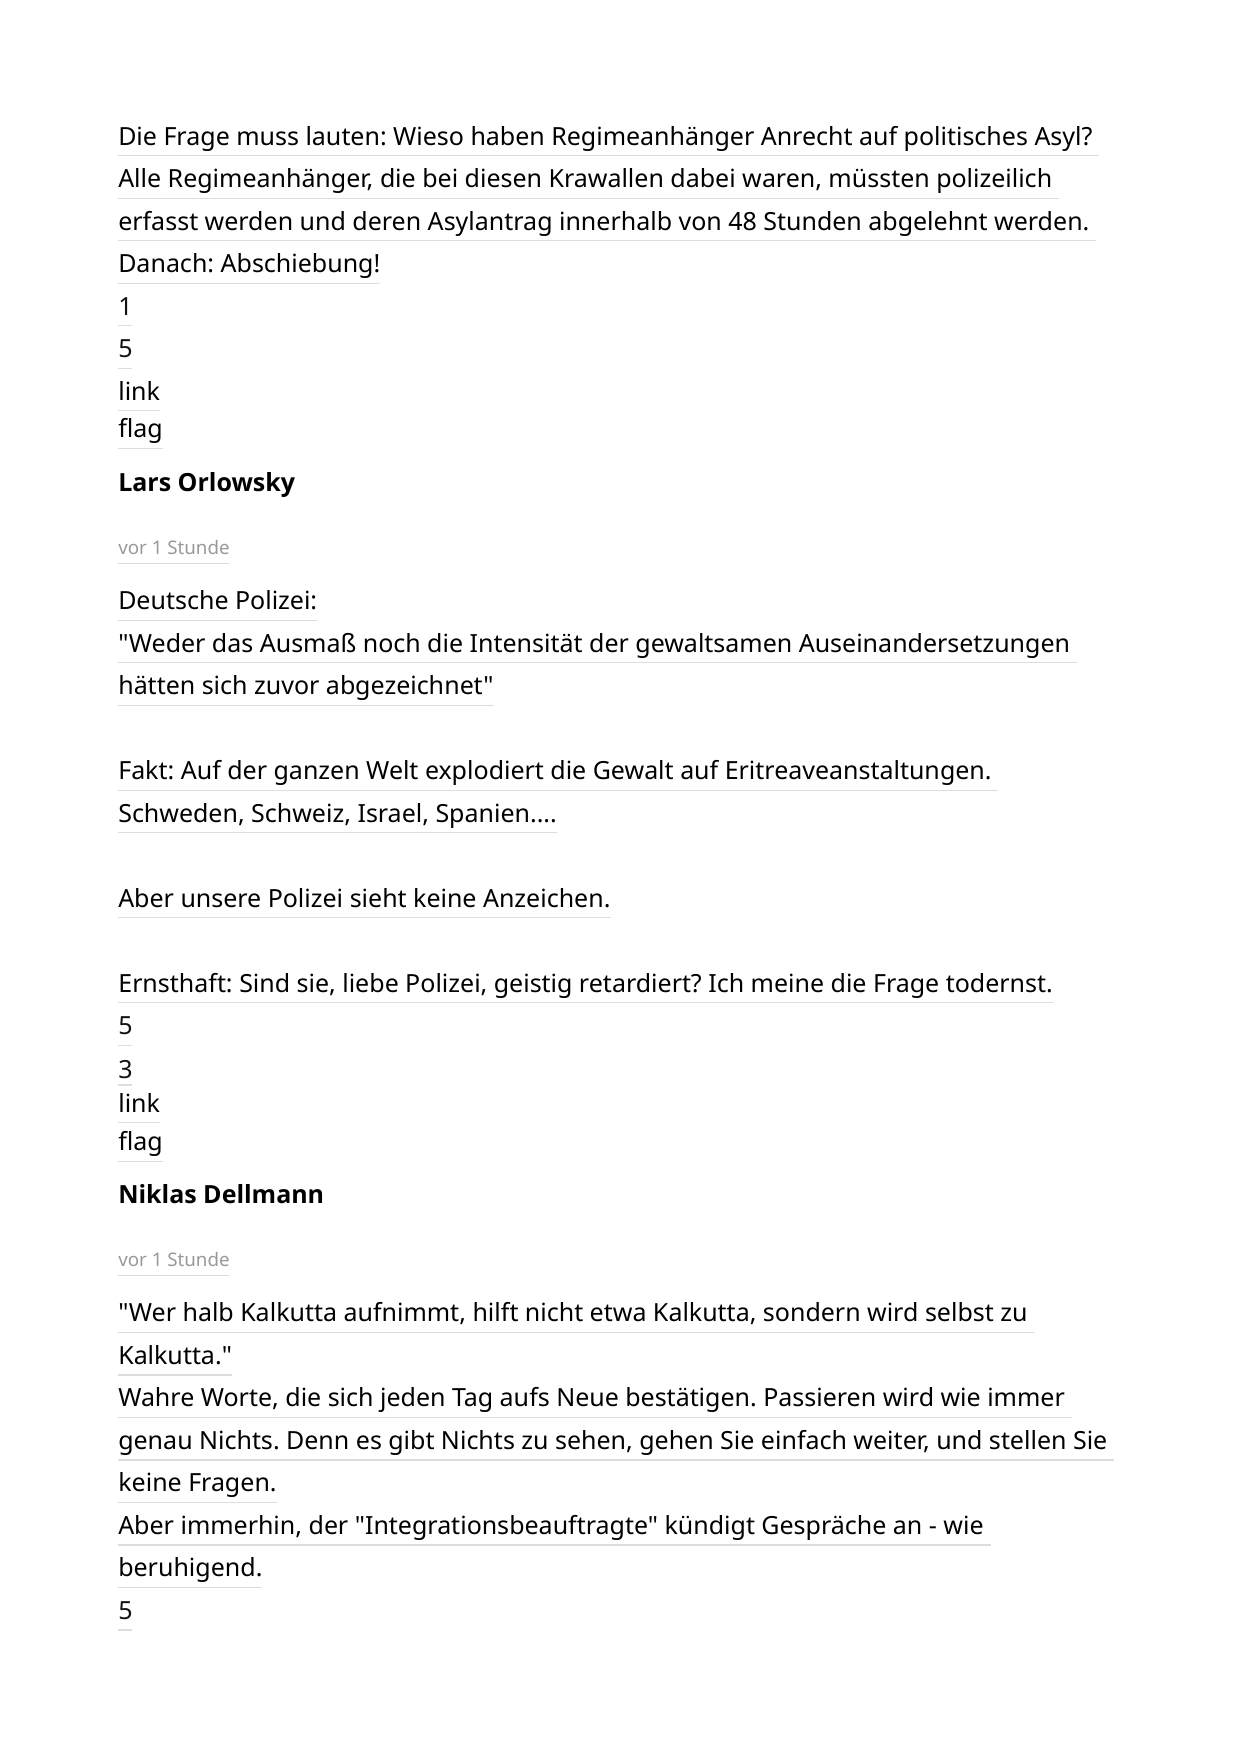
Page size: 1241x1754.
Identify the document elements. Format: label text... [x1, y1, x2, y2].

text vor 1 Stunde [118, 534, 1117, 564]
text Die Frage muss lauten: Wieso haben Regimeanhänger Anrecht auf politisches Asyl? Alle Regimeanhänger, die bei diesen Krawallen dabei waren, müssten polizeilich erfasst werden und deren Asylantrag innerhalb von 48 Stunden abgelehnt werden. Danach: Abschiebung! [118, 118, 1122, 284]
text vor 1 Stunde [118, 1247, 1117, 1276]
text 5 [118, 1008, 1122, 1046]
text 1 [118, 288, 1122, 326]
text 5 [118, 331, 1122, 369]
text Lars Orlowsky [118, 465, 1122, 499]
text link [118, 1086, 1122, 1123]
text "Wer halb Kalkutta aufnimmt, hilft nicht etwa Kalkutta, sondern wird selbst zu Kalkutta." Wahre Worte, die sich jeden Tag aufs Neue bestätigen. Passieren wird wie immer genau Nichts. Denn es gibt Nichts zu sehen, gehen Sie einfach weiter, und stellen Sie keine Fragen. Aber immerhin, der "Integrationsbeauftragte" kündigt Gespräche an - wie beruhigend. [118, 1295, 1122, 1588]
text 3 [118, 1050, 1122, 1086]
text Niklas Dellmann [118, 1177, 1122, 1211]
text Deutsche Polizei: "Weder das Ausmaß noch die Intensität der gewaltsamen Auseinandersetzungen hätten sich zuvor abgezeichnet" Fakt: Auf der ganzen Welt explodiert die Gewalt auf Eritreaveanstaltungen. Schweden, Schweiz, Israel, Spanien.... Aber unsere Polizei sieht keine Anzeichen. Ernsthaft: Sind sie, liebe Polizei, geistig retardiert? Ich meine die Frage todernst. [118, 583, 1122, 1003]
text flag [118, 411, 1122, 449]
text flag [118, 1123, 1122, 1162]
text link [118, 373, 1122, 411]
text 5 [118, 1593, 1122, 1631]
